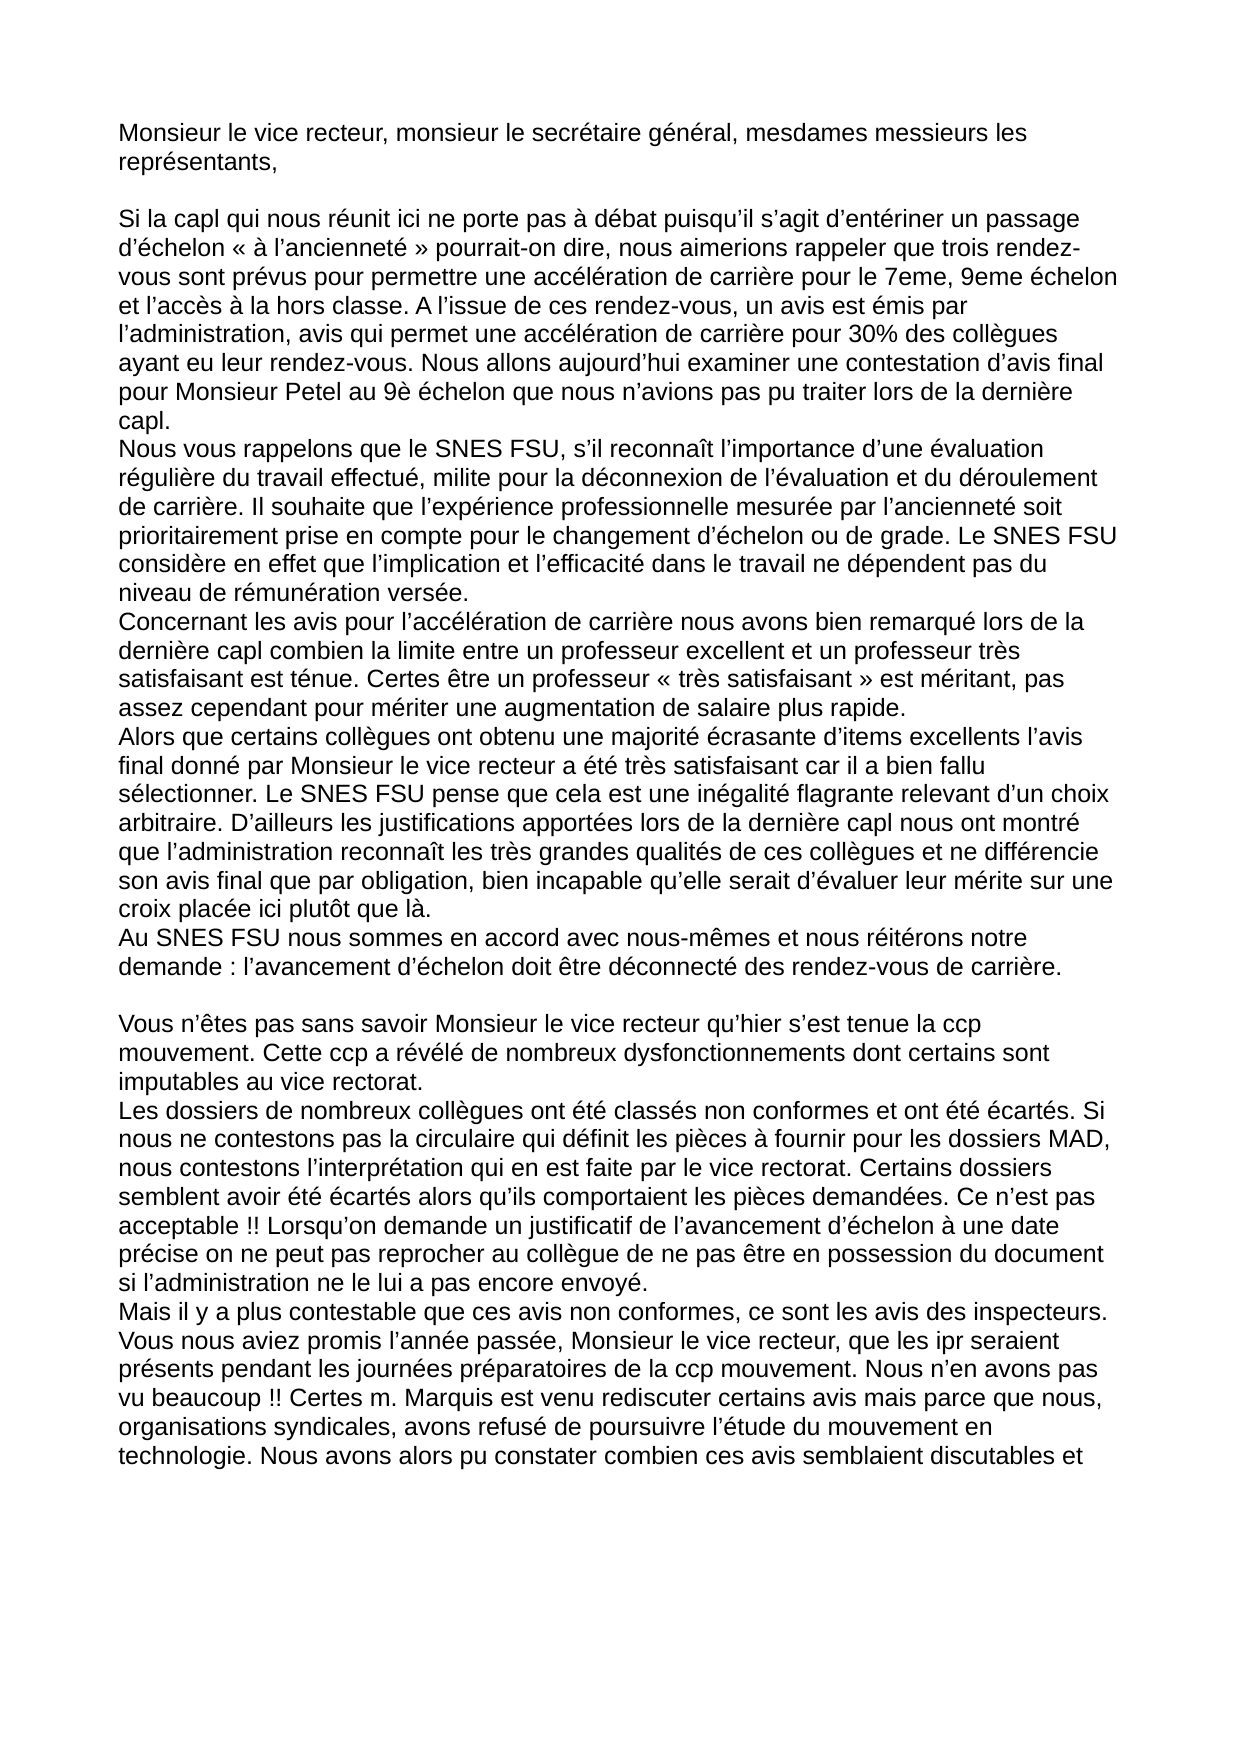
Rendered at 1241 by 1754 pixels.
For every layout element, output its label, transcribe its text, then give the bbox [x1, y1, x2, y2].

text Vous n’êtes pas sans savoir Monsieur le vice recteur qu’hier s’est tenue la ccp mouvement. Cette ccp a révélé de nombreux dysfonctionnements dont certains sont imputables au vice rectorat. [118, 1009, 1122, 1096]
text Les dossiers de nombreux collègues ont été classés non conformes et ont été écartés. Si nous ne contestons pas la circulaire qui définit les pièces à fournir pour les dossiers MAD, nous contestons l’interprétation qui en est faite par le vice rectorat. Certains dossiers semblent avoir été écartés alors qu’ils comportaient les pièces demandées. Ce n’est pas acceptable !! Lorsqu’on demande un justificatif de l’avancement d’échelon à une date précise on ne peut pas reprocher au collègue de ne pas être en possession du document si l’administration ne le lui a pas encore envoyé. [118, 1096, 1122, 1297]
text Alors que certains collègues ont obtenu une majorité écrasante d’items excellents l’avis final donné par Monsieur le vice recteur a été très satisfaisant car il a bien fallu sélectionner. Le SNES FSU pense que cela est une inégalité flagrante relevant d’un choix arbitraire. D’ailleurs les justifications apportées lors de la dernière capl nous ont montré que l’administration reconnaît les très grandes qualités de ces collègues et ne différencie son avis final que par obligation, bien incapable qu’elle serait d’évaluer leur mérite sur une croix placée ici plutôt que là. [118, 722, 1122, 923]
text Nous vous rappelons que le SNES FSU, s’il reconnaît l’importance d’une évaluation régulière du travail effectué, milite pour la déconnexion de l’évaluation et du déroulement de carrière. Il souhaite que l’expérience professionnelle mesurée par l’ancienneté soit prioritairement prise en compte pour le changement d’échelon ou de grade. Le SNES FSU considère en effet que l’implication et l’efficacité dans le travail ne dépendent pas du niveau de rémunération versée. [118, 434, 1122, 607]
text Si la capl qui nous réunit ici ne porte pas à débat puisqu’il s’agit d’entériner un passage d’échelon « à l’ancienneté » pourrait-on dire, nous aimerions rappeler que trois rendez-vous sont prévus pour permettre une accélération de carrière pour le 7eme, 9eme échelon et l’accès à la hors classe. A l’issue de ces rendez-vous, un avis est émis par l’administration, avis qui permet une accélération de carrière pour 30% des collègues ayant eu leur rendez-vous. Nous allons aujourd’hui examiner une contestation d’avis final pour Monsieur Petel au 9è échelon que nous n’avions pas pu traiter lors de la dernière capl. [118, 204, 1122, 434]
text Concernant les avis pour l’accélération de carrière nous avons bien remarqué lors de la dernière capl combien la limite entre un professeur excellent et un professeur très satisfaisant est ténue. Certes être un professeur « très satisfaisant » est méritant, pas assez cependant pour mériter une augmentation de salaire plus rapide. [118, 607, 1122, 722]
text Au SNES FSU nous sommes en accord avec nous-mêmes et nous réitérons notre demande : l’avancement d’échelon doit être déconnecté des rendez-vous de carrière. [118, 923, 1122, 981]
text Mais il y a plus contestable que ces avis non conformes, ce sont les avis des inspecteurs. [118, 1297, 1122, 1326]
text Monsieur le vice recteur, monsieur le secrétaire général, mesdames messieurs les représentants, [118, 118, 1122, 176]
text Vous nous aviez promis l’année passée, Monsieur le vice recteur, que les ipr seraient présents pendant les journées préparatoires de la ccp mouvement. Nous n’en avons pas vu beaucoup !! Certes m. Marquis est venu rediscuter certains avis mais parce que nous, organisations syndicales, avons refusé de poursuivre l’étude du mouvement en technologie. Nous avons alors pu constater combien ces avis semblaient discutables et [118, 1326, 1122, 1469]
